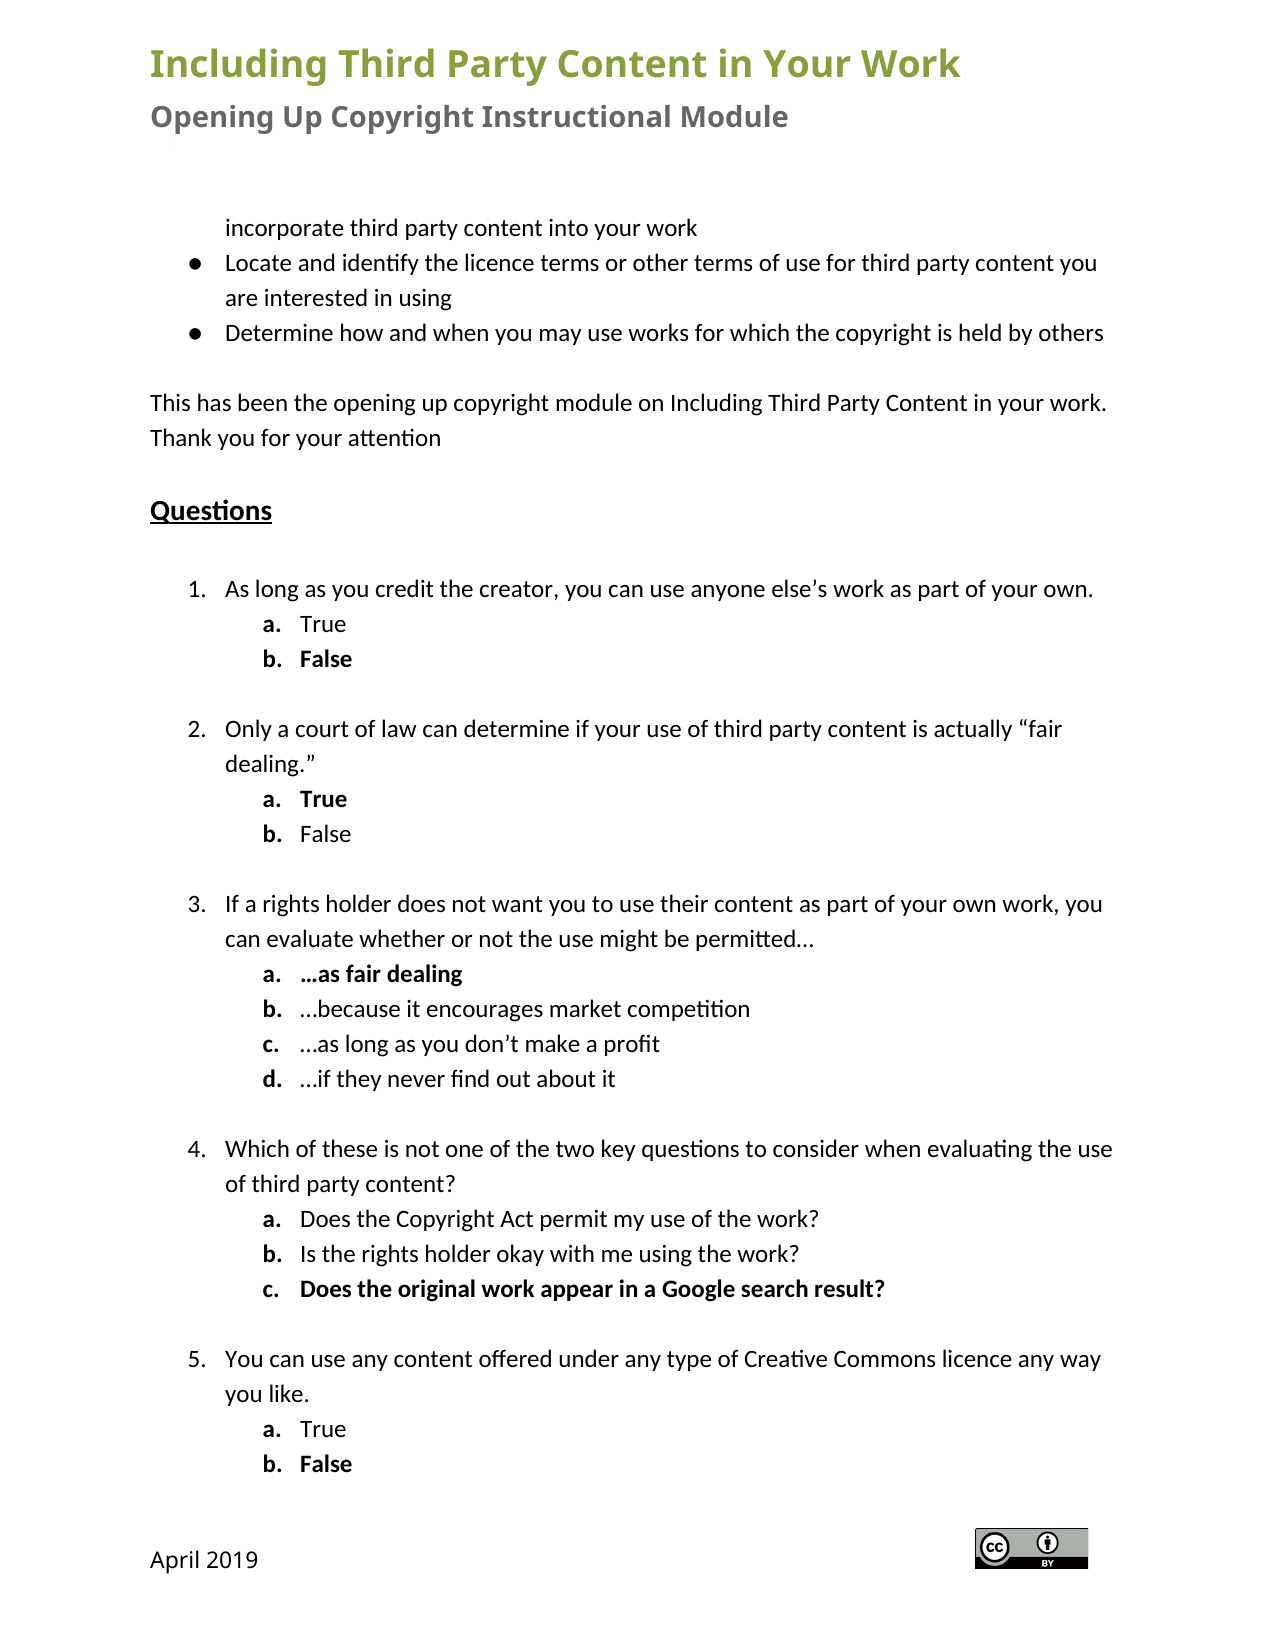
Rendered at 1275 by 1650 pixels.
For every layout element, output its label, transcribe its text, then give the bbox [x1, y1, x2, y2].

list If a rights holder does not want you to use their content as part of your own work, you can evaluate whether or not the use might be permitted… [187, 888, 1125, 954]
list …if they never find out about it [262, 1063, 1125, 1129]
list True [262, 1413, 1125, 1444]
list Does the original work appear in a Google search result? [262, 1273, 1125, 1339]
list Is the rights holder okay with me using the work? [262, 1238, 1125, 1269]
list …because it encourages market competition [262, 993, 1125, 1024]
list incorporate third party content into your work [187, 212, 1125, 242]
list False [262, 643, 1125, 709]
list False [262, 1448, 1125, 1479]
list You can use any content offered under any type of Creative Commons licence any way you like. [187, 1343, 1125, 1409]
picture [975, 1528, 1089, 1569]
list Which of these is not one of the two key questions to consider when evaluating the use of third party content? [187, 1133, 1125, 1199]
list True [262, 783, 1125, 814]
list As long as you credit the creator, you can use anyone else’s work as part of your own. [187, 573, 1125, 604]
list Determine how and when you may use works for which the copyright is held by others [187, 317, 1125, 347]
list True [262, 608, 1125, 639]
list Only a court of law can determine if your use of third party content is actually “fair dealing.” [187, 713, 1125, 779]
list …as long as you don’t make a profit [262, 1028, 1125, 1059]
list False [262, 818, 1125, 884]
list Locate and identify the licence terms or other terms of use for third party content you are interested in using [187, 247, 1125, 312]
list …as fair dealing [262, 958, 1125, 989]
list Does the Copyright Act permit my use of the work? [262, 1203, 1125, 1234]
text Questions [150, 492, 1125, 527]
text This has been the opening up copyright module on Including Third Party Content in your work. Thank you for your attention [150, 387, 1125, 452]
